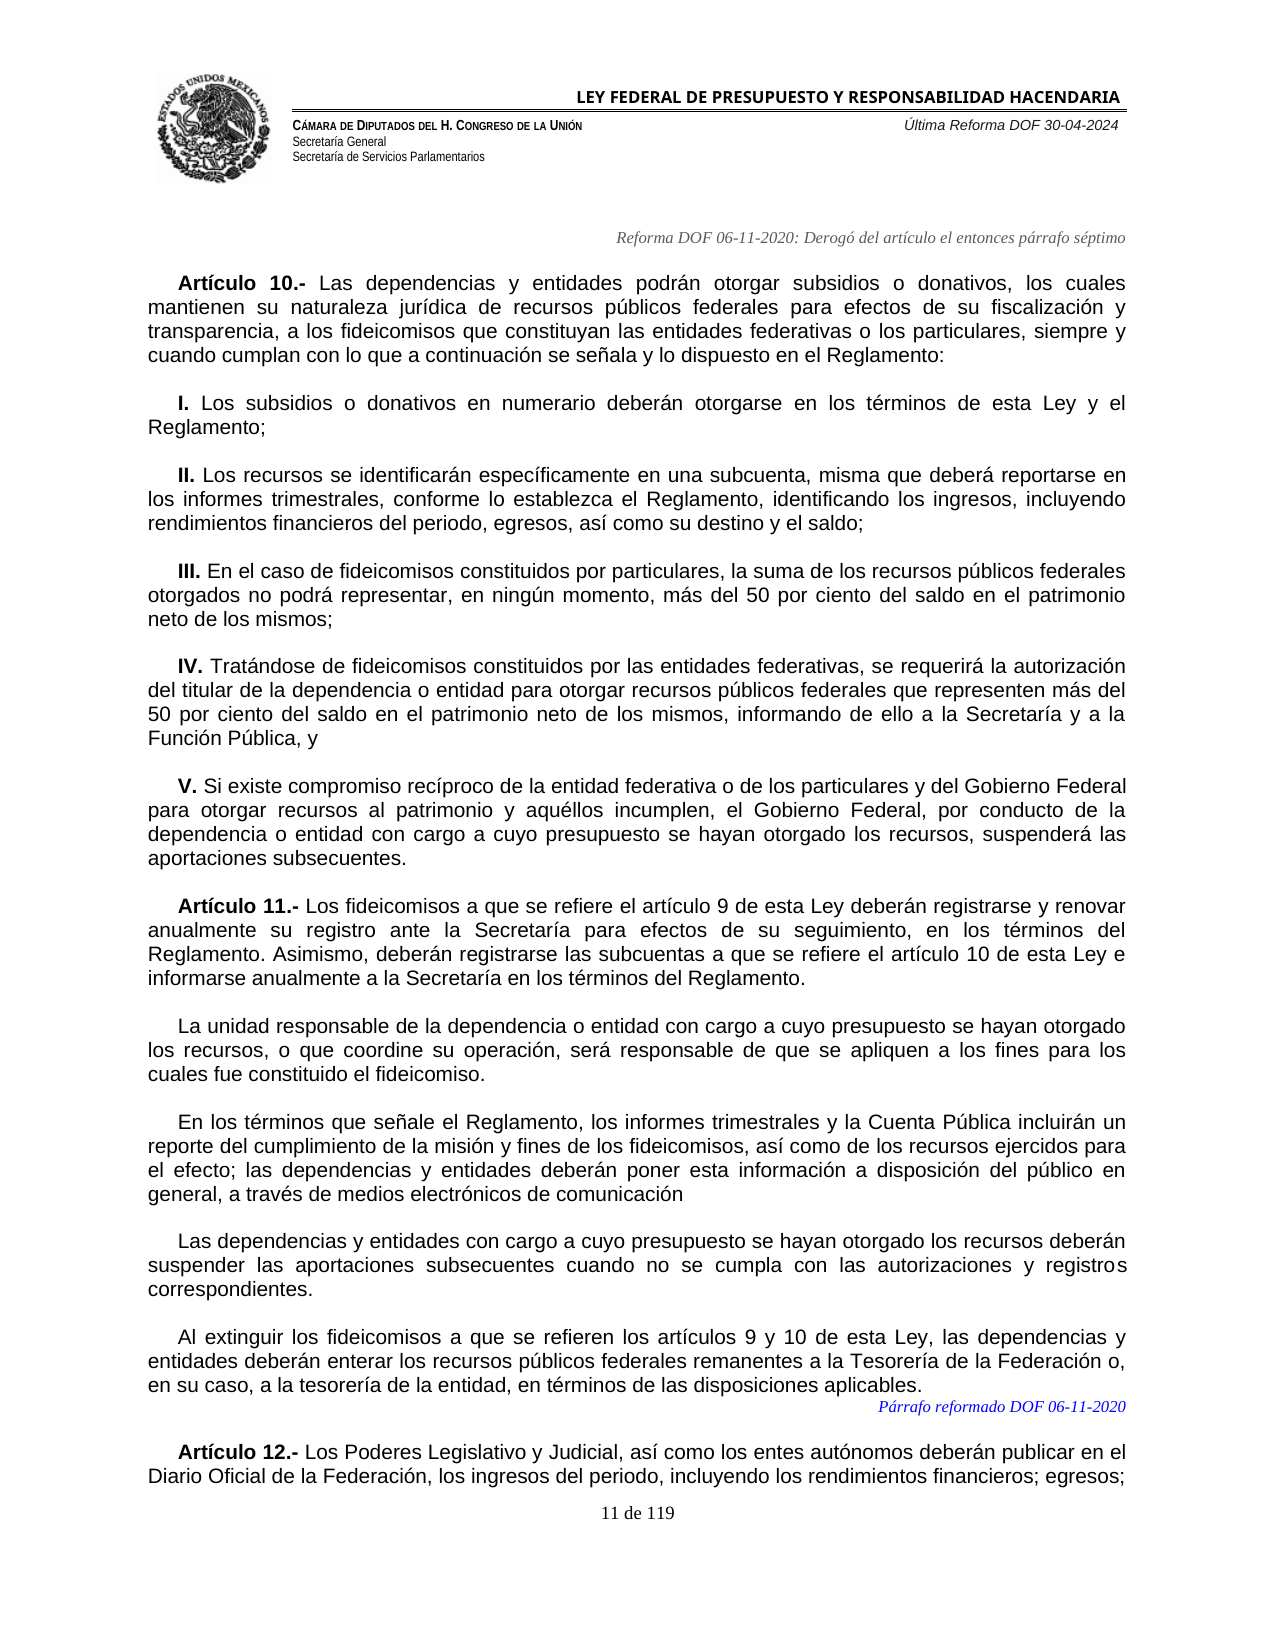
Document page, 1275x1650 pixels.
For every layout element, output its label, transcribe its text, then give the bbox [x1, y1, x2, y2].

text Párrafo reformado DOF 06-11-2020 [148, 1397, 1127, 1416]
text Reforma DOF 06-11-2020: Derogó del artículo el entonces párrafo séptimo [148, 228, 1127, 247]
text II. Los recursos se identificarán específicamente en una subcuenta, misma que deberá reportarse en los informes trimestrales, conforme lo establezca el Reglamento, identificando los ingresos, incluyendo rendimientos financieros del periodo, egresos, así como su destino y el saldo; [148, 463, 1127, 534]
text I. Los subsidios o donativos en numerario deberán otorgarse en los términos de esta Ley y el Reglamento; [148, 391, 1127, 439]
text V. Si existe compromiso recíproco de la entidad federativa o de los particulares y del Gobierno Federal para otorgar recursos al patrimonio y aquéllos incumplen, el Gobierno Federal, por conducto de la dependencia o entidad con cargo a cuyo presupuesto se hayan otorgado los recursos, suspenderá las aportaciones subsecuentes. [148, 774, 1127, 870]
text En los términos que señale el Reglamento, los informes trimestrales y la Cuenta Pública incluirán un reporte del cumplimiento de la misión y fines de los fideicomisos, así como de los recursos ejercidos para el efecto; las dependencias y entidades deberán poner esta información a disposición del público en general, a través de medios electrónicos de comunicación [148, 1109, 1127, 1205]
text Artículo 11.- Los fideicomisos a que se refiere el artículo 9 de esta Ley deberán registrarse y renovar anualmente su registro ante la Secretaría para efectos de su seguimiento, en los términos del Reglamento. Asimismo, deberán registrarse las subcuentas a que se refiere el artículo 10 de esta Ley e informarse anualmente a la Secretaría en los términos del Reglamento. [148, 894, 1127, 990]
text III. En el caso de fideicomisos constituidos por particulares, la suma de los recursos públicos federales otorgados no podrá representar, en ningún momento, más del 50 por ciento del saldo en el patrimonio neto de los mismos; [148, 558, 1127, 630]
text IV. Tratándose de fideicomisos constituidos por las entidades federativas, se requerirá la autorización del titular de la dependencia o entidad para otorgar recursos públicos federales que representen más del 50 por ciento del saldo en el patrimonio neto de los mismos, informando de ello a la Secretaría y a la Función Pública, y [148, 654, 1127, 750]
text Al extinguir los fideicomisos a que se refieren los artículos 9 y 10 de esta Ley, las dependencias y entidades deberán enterar los recursos públicos federales remanentes a la Tesorería de la Federación o, en su caso, a la tesorería de la entidad, en términos de las disposiciones aplicables. [148, 1325, 1127, 1397]
text Artículo 10.- Las dependencias y entidades podrán otorgar subsidios o donativos, los cuales mantienen su naturaleza jurídica de recursos públicos federales para efectos de su fiscalización y transparencia, a los fideicomisos que constituyan las entidades federativas o los particulares, siempre y cuando cumplan con lo que a continuación se señala y lo dispuesto en el Reglamento: [148, 271, 1127, 367]
text Las dependencias y entidades con cargo a cuyo presupuesto se hayan otorgado los recursos deberán suspender las aportaciones subsecuentes cuando no se cumpla con las autorizaciones y registros correspondientes. [148, 1229, 1127, 1301]
text Artículo 12.- Los Poderes Legislativo y Judicial, así como los entes autónomos deberán publicar en el Diario Oficial de la Federación, los ingresos del periodo, incluyendo los rendimientos financieros; egresos; [148, 1440, 1127, 1488]
text La unidad responsable de la dependencia o entidad con cargo a cuyo presupuesto se hayan otorgado los recursos, o que coordine su operación, será responsable de que se apliquen a los fines para los cuales fue constituido el fideicomiso. [148, 1014, 1127, 1086]
